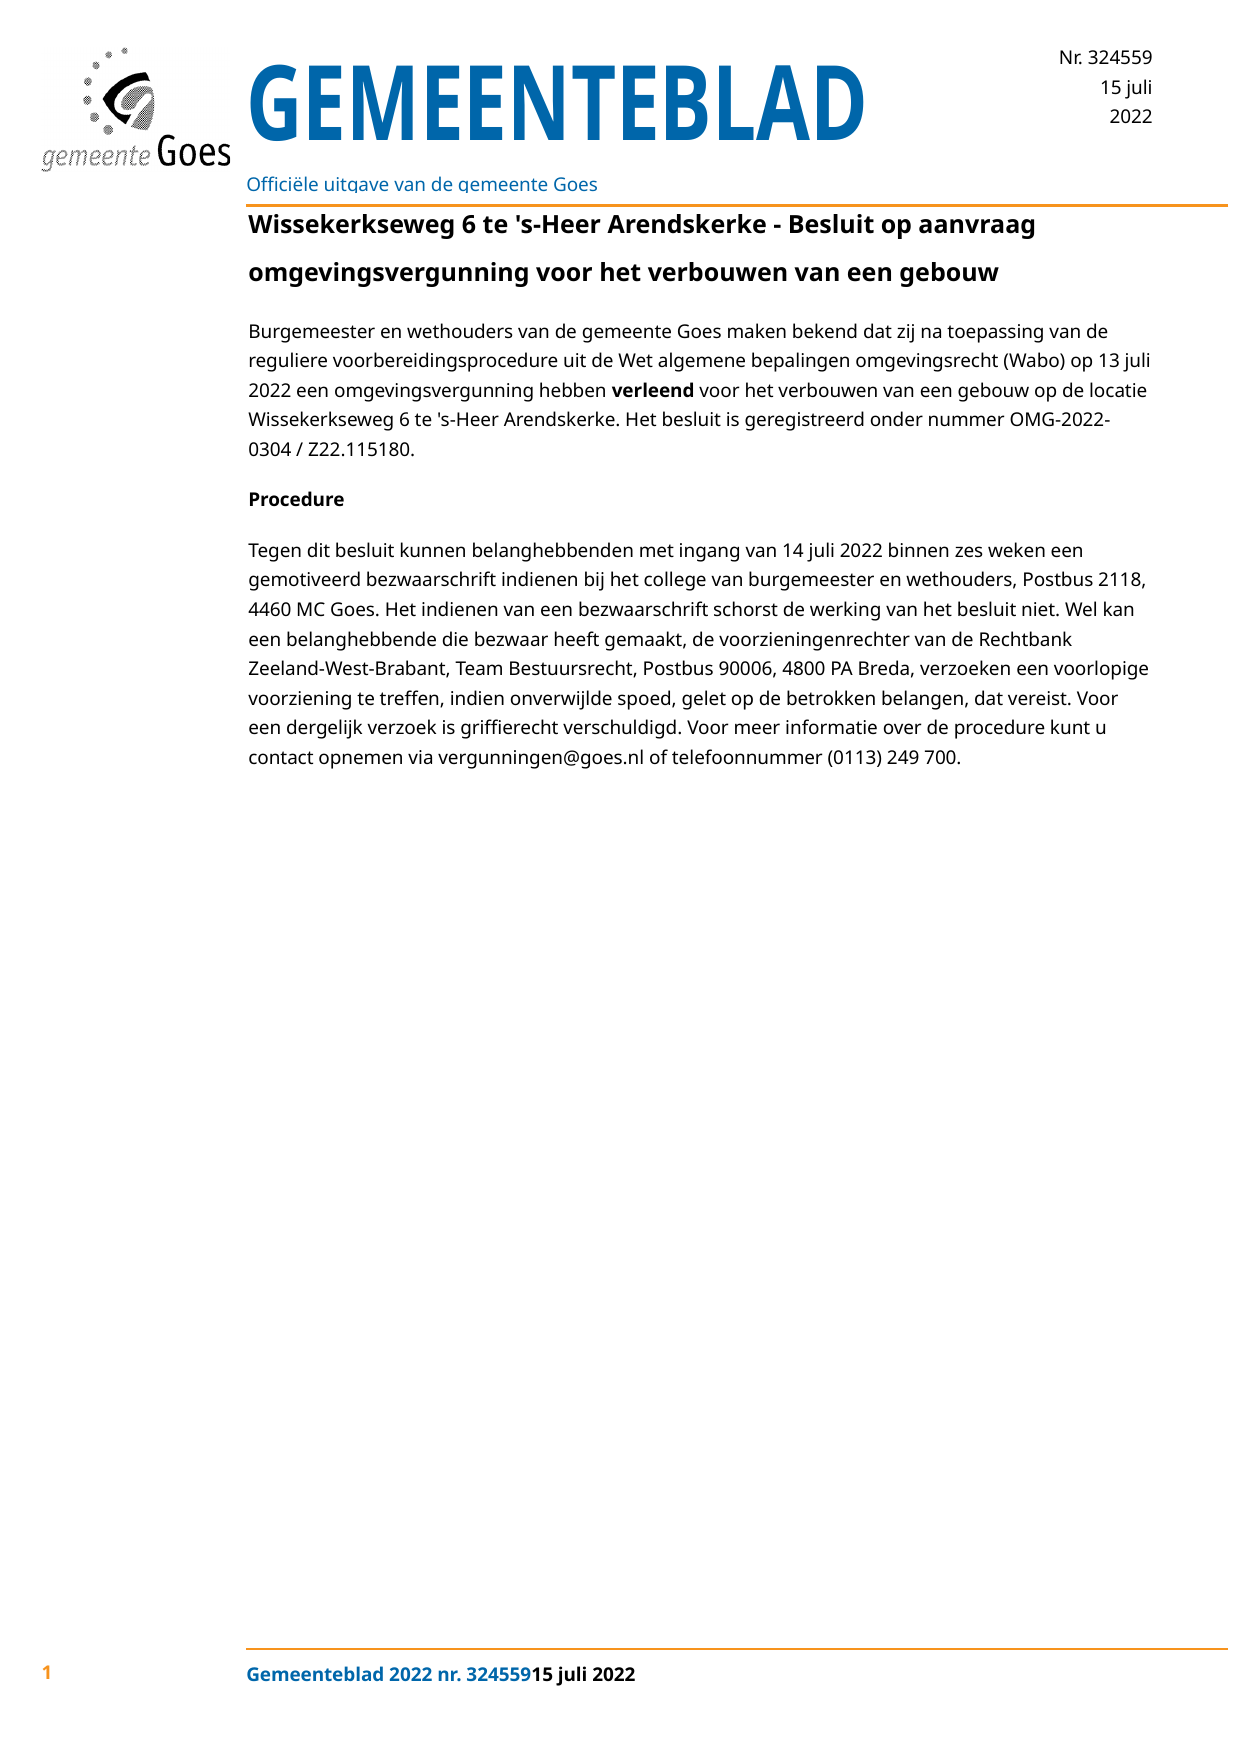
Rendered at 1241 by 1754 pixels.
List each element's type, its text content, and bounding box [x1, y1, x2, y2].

picture [41, 47, 231, 172]
text Burgemeester en wethouders van de gemeente Goes maken bekend dat zij na toepassing van de reguliere voorbereidingsprocedure uit de Wet algemene bepalingen omgevingsrecht (Wabo) op 13 juli 2022 een omgevingsvergunning hebben verleend voor het verbouwen van een gebouw op de locatie Wissekerkseweg 6 te 's-Heer Arendskerke. Het besluit is geregistreerd onder nummer OMG-2022-0304 / Z22.115180. [248, 318, 1152, 462]
text Procedure [248, 487, 1152, 512]
text Tegen dit besluit kunnen belanghebbenden met ingang van 14 juli 2022 binnen zes weken een gemotiveerd bezwaarschrift indienen bij het college van burgemeester en wethouders, Postbus 2118, 4460 MC Goes. Het indienen van een bezwaarschrift schorst de werking van het besluit niet. Wel kan een belanghebbende die bezwaar heeft gemaakt, de voorzieningenrechter van de Rechtbank Zeeland-West-Brabant, Team Bestuursrecht, Postbus 90006, 4800 PA Breda, verzoeken een voorlopige voorziening te treffen, indien onverwijlde spoed, gelet op de betrokken belangen, dat vereist. Voor een dergelijk verzoek is griffierecht verschuldigd. Voor meer informatie over de procedure kunt u contact opnemen via vergunningen@goes.nl of telefoonnummer (0113) 249 700. [248, 537, 1152, 770]
text Wissekerkseweg 6 te 's-Heer Arendskerke - Besluit op aanvraag omgevingsvergunning voor het verbouwen van een gebouw [248, 207, 1152, 288]
